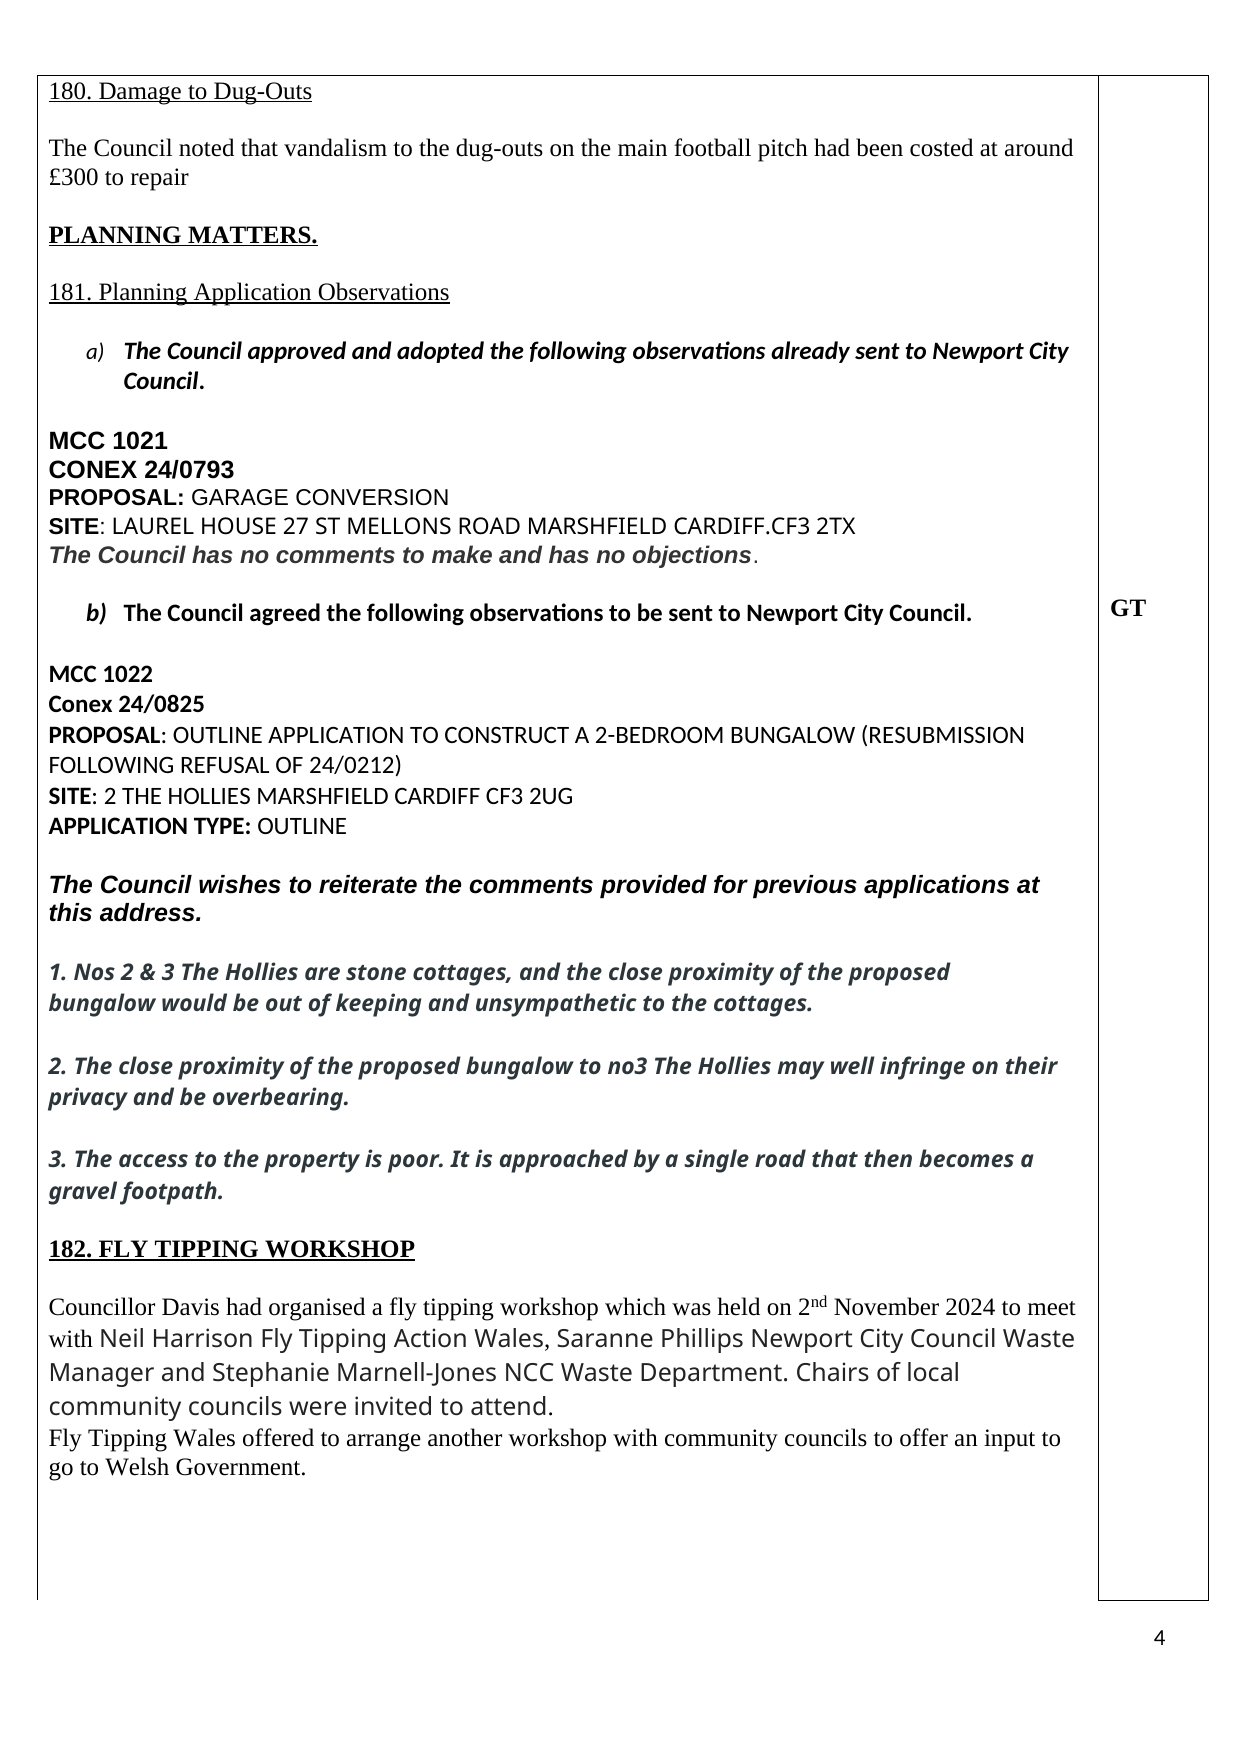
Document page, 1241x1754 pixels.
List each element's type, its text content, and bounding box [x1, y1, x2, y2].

table_header 163. DECLARATION OF INTERESTS Councillor Davis declared an interest in Magpies concerning agenda item 10a. 164. RESIGNATIONS The Council noted the resignations of Councillor Simpson and Councillor Walsh-Jones from 31st October and declared two vacancies. Members wished to thank Councillor Simpson and Councillor Walsh-Jones for the work done for the Council and the community during their time as community councillors. The Council considered how to attract interest in filling the three current vacancies. Public notices and verbal approaches were discussed. (Councillor Davies left the meeting) 165. VACANT OFFICES The Council agreed to disband the Digital Media Group and asked for other vacant offices to be considered at the next meeting. 166. POLICE MATTERS Members agreed to write to Sergeant Chris Johnson to express disappointment that no police officers have attended a Council meeting since June 2024. Councillor Doubler referred to vehicles being dumped in Pentwyn Terrace. Police have been informed and are patrolling the area. (Councillor Davies re-joined the meeting) Councillor Colvin told the Council that reports to Gwent Police about issues of concern in Peterstone had not been accepted. The report had been accepted by South Wales Police to be forwarded to Gwent Police. The Council agreed to write to Gwent Police to raise concern about this. 167. PUBLIC PARTICIPATION There were no matters to be brough up under this item. 168. MINUTES OF THE LAST MEETING The minutes of the meeting held on 8th October 2024 were confirmed and adopted as an accurate record of the meeting. MATTERS ARISING FROM THE LAST MEETING 169. Notice Boards (Min 138) Councillor Davis is continuing to obtain prices for suitable notice boards. 170. Newport City Councillor’s Report - Speed Camrea Checks (Min 139) Go Safe replied on 25th October to inform that a covert speed monitor was deployed on Marshfield Road, Marshfield, near Vicarage Gardens on Monday 21/10/24 and will record the volume and speed of all vehicles in both direction 24/7. When recovered and the speed data analysed, the Council will be updated on what action if any ‘Go Safe’ are able to take on the road. The location on Marshfield Road, Marshfield, near the post office will also be assessed for deployment of a covert speed monitor. 171. Remembrance Day -Poppy Appeal (Min 143) The Secretary of the Marshfield & District Royal British Legion wrote on 27th October to thank the Council for its donation. 172. Scarecrow Festival (Min 152) Councillor Roberts was attempting to deliver certificates and rosettes to participants but had found problems with names and addresses for several entrants. 173. NEWPORT CITY COUNCILLOR’S REPORT Councillor Trevor Watkins addressed the Council. Transport for Wales is carrying out a consultation until the end of the year on plans to upgrade Cardiff central station with more platforms to accommodate planned additional stations between Chepstow and Cardiff, including Cardiff Parkway. Fly tipping issues were raised with council officers and statistics provided on costs to remove the fly tipping. There are currently 12 CCTV cameras monitoring areas involved with fly tipping in Newport. The Six Bells camera will be upgraded and repaired. Ward Councillors had asked for quarterly statistics on reported fly tipping, fixed penalty notices issued and paid and court proceedings for non-payment of penalties. The proposed development of Castleton Baptist Church was refused in Planning Committee. Councillor Davis thanked Councillor Watkins for his assistance in this matter. The planning enforcement at Ton-Y-Pil is currently in a position where officers have agreed that the applicant will remove waste over a period of time or face prosecution. Signage to be installed at the Lighthouse car park with the times of gate opening and closing. 174. MARSHFIELD AFC NETTING The Community Council had been in touch with Newport City Council and had been told that officers of Newport City Council were willing to meet with Marshfield Football Club to clarify the situation regarding fencing and netting around the main football pitch at Marshfield Village Hall. The Council had also been informed that planning permission should be sought for any proposed structures. Councillor Watkins told the meeting that pre-planning advice can be obtained from Newport CC planning officers free of charge. The Council resolved to request that Marshfield FC meets with officers of Newport City Council. FINANCIAL MATTERS 175. Financial Regulations 2024 The Council resolved to adopt the 2024 model Financial Regulations provided by One Voice Wales. 176. National Salary Award One Voice Wales notified the Council of the National Salary Award affecting the Clerk’s salary scales, to be implemented from 1st April 2024. The Council resolved to implement the new pay scales from 1st April 2024. 177. MAGPIES Insurance Councillor Davis declared an interest in this matter and did not take part in the decision. Councillor Colvin took the chair. The Clerk informed the Council that the last insurance policy cost around £100. In the absence of a current quote the Council unanimously resolved to donate the cost of a new policy to MAGPIES if it was of a similar amount. 178. Payments & Receipts and Bank Reconciliation The Clerk had provided, to all Members, an update of payments and receipts together with a bank reconciliation up to 16th October 2024. There were no questions relating to this information. 179. Payments and Invoices The Council approved the following payments: 180. Damage to Dug-Outs The Council noted that vandalism to the dug-outs on the main football pitch had been costed at around £300 to repair PLANNING MATTERS. 181. Planning Application Observations The Council approved and adopted the following observations already sent to Newport City Council. MCC 1021 CONEX 24/0793 PROPOSAL: GARAGE CONVERSION SITE: LAUREL HOUSE 27 ST MELLONS ROAD MARSHFIELD CARDIFF.CF3 2TX The Council has no comments to make and has no objections. The Council agreed the following observations to be sent to Newport City Council. MCC 1022 Conex 24/0825 PROPOSAL: OUTLINE APPLICATION TO CONSTRUCT A 2-BEDROOM BUNGALOW (RESUBMISSION FOLLOWING REFUSAL OF 24/0212) SITE: 2 THE HOLLIES MARSHFIELD CARDIFF CF3 2UG APPLICATION TYPE: OUTLINE The Council wishes to reiterate the comments provided for previous applications at this address. 1. Nos 2 & 3 The Hollies are stone cottages, and the close proximity of the proposed bungalow would be out of keeping and unsympathetic to the cottages. 2. The close proximity of the proposed bungalow to no3 The Hollies may well infringe on their privacy and be overbearing. 3. The access to the property is poor. It is approached by a single road that then becomes a gravel footpath. 182. FLY TIPPING WORKSHOP Councillor Davis had organised a fly tipping workshop which was held on 2nd November 2024 to meet with Neil Harrison Fly Tipping Action Wales, Saranne Phillips Newport City Council Waste Manager and Stephanie Marnell-Jones NCC Waste Department. Chairs of local community councils were invited to attend. Fly Tipping Wales offered to arrange another workshop with community councils to offer an input to go to Welsh Government. CORRESPONDENCE 183. Gwent Wild Life Trust The Council agreed to invite Kevin Donovan from Gwent Wildlife Trust to speak to the Council concerning a project to introduce water voles onto the Wentlooge Levels. 184. NSPCC Training Councillor Roberts drew the Council’s attention to free training for organisations in Newport involved with children. Councillor Roberts agreed to contact Marshfield Village Hall Management Committee so that this information can be passed to users involved with children. 185. COUNICL WEBSITE Councillor Davis had made enquiries about website design services to improve the Council’s website. Details had been received from Vision ICT and Penguin. The Clerk referred to a recently received advertisement from Hugo Fox. The Council agreed to seek information from other professional website designers. 186. COMMUNICATION Councillor Davis agreed to prepare an article for the next Marshfield Village magazine including Council vacancies, the need for extra bins to avoid fly tipping, the free taxi service for pupils living beyond three miles of the school and the need for Village Hall volunteers. ANY OTHER BUSINESS 187. Save the Six Bells Councillors Davis and Roberts attended a workshop of the Six Bells Project. Also present were Ruth Jones MP, Jayne Bryant MS and Allan Screen, NCC. Ideas were shared about the project. The project has applied to Welsh Government Communities Facilities Programme for funding and asked the Community Council if it would lend its support to the application. (Councillor Colvin declared an interest in this matter and took no par in the decision) The Council resolved to inform the project that it can be named as a partner for the purposes of section 4 of the Community Facilities Programme application and to circulate the details of the project to all Council Members. 188. Street Lighting Pentwyn Terrace Councillor Davies told the Council that the street lighting at Pentwyn Terrace is not on and the area is completely dark. Councillor Doubler understood that the timers on the lights were not set correctly. Councillor Watkins agreed to make enquiries with Newport City Council about this problem. Meeting closed 21:32 [38, 76, 1098, 1600]
table_header GT [1099, 76, 1208, 1600]
